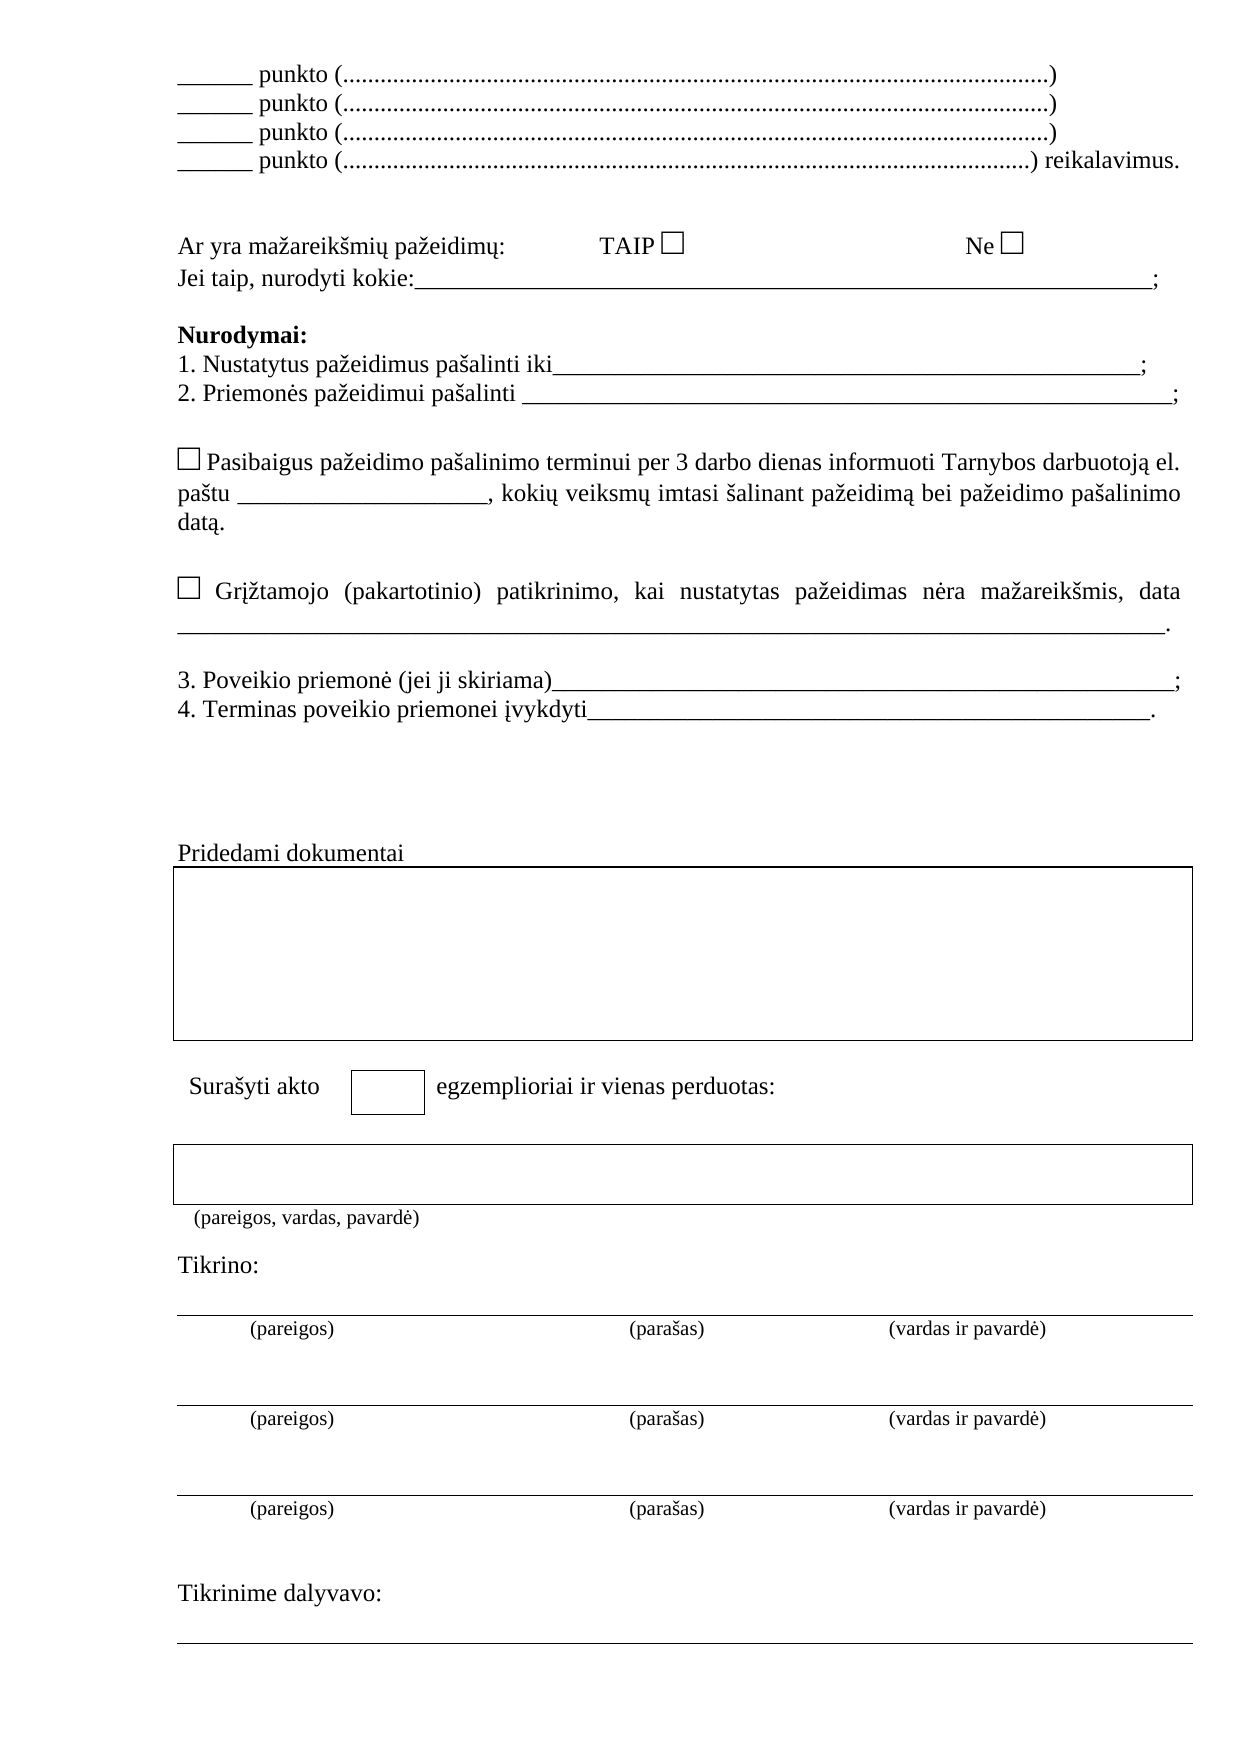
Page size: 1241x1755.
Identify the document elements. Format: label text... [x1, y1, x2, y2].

text 2. Priemonės pažeidimui pašalinti ____________________________________________________; [177, 378, 1181, 406]
table_header [817, 1279, 1192, 1315]
text ______ punkto (.................................................................................................................) [177, 117, 1181, 145]
text 4. Terminas poveikio priemonei įvykdyti_____________________________________________. [177, 694, 1181, 723]
table_header [177, 1459, 574, 1495]
table_header [574, 1459, 817, 1495]
table_header [177, 1606, 574, 1642]
text □ Pasibaigus pažeidimo pašalinimo terminui per 3 darbo dienas informuoti Tarnybos darbuotoją el. paštu ____________________, kokių veiksmų imtasi šalinant pažeidimą bei pažeidimo pašalinimo datą. [177, 435, 1181, 536]
table_header egzemplioriai ir vienas perduotas: [425, 1070, 1204, 1114]
table_header [352, 1071, 424, 1114]
text ______ punkto (.................................................................................................................) [177, 88, 1181, 117]
text Tikrinime dalyvavo: [177, 1578, 1181, 1606]
table_header [817, 1606, 1192, 1642]
text (pareigos) (parašas) (vardas ir pavardė) [177, 1316, 1181, 1340]
table_header [174, 1145, 1192, 1204]
table_header [574, 1606, 817, 1642]
text Nurodymai: [177, 320, 1181, 349]
table_header [574, 1279, 817, 1315]
table_header [817, 1459, 1192, 1495]
table_header [177, 1369, 574, 1405]
text Jei taip, nurodyti kokie:___________________________________________________________; [177, 263, 1181, 291]
text 1. Nustatytus pažeidimus pašalinti iki_______________________________________________; [177, 349, 1181, 378]
text (pareigos) (parašas) (vardas ir pavardė) [177, 1496, 1181, 1520]
table_header [574, 1369, 817, 1405]
text Tikrino: [177, 1250, 1181, 1279]
text ______ punkto (.................................................................................................................) [177, 59, 1181, 88]
text ______ punkto (..............................................................................................................) reikalavimus. [177, 145, 1181, 174]
text (pareigos, vardas, pavardė) [177, 1205, 1181, 1229]
text Ar yra mažareikšmių pažeidimų: TAIP □ Ne □ [177, 219, 1181, 263]
table_header [174, 868, 1192, 1040]
text 3. Poveikio priemonė (jei ji skiriama) ; [177, 665, 1181, 694]
text (pareigos) (parašas) (vardas ir pavardė) [177, 1406, 1181, 1430]
table_header [177, 1279, 574, 1315]
table_header [817, 1369, 1192, 1405]
table_header Surašyti akto [177, 1070, 351, 1114]
text □ Grįžtamojo (pakartotinio) patikrinimo, kai nustatytas pažeidimas nėra mažareikšmis, data _______________________________________________________________________________. [177, 564, 1181, 636]
text Pridedami dokumentai [177, 838, 1181, 866]
